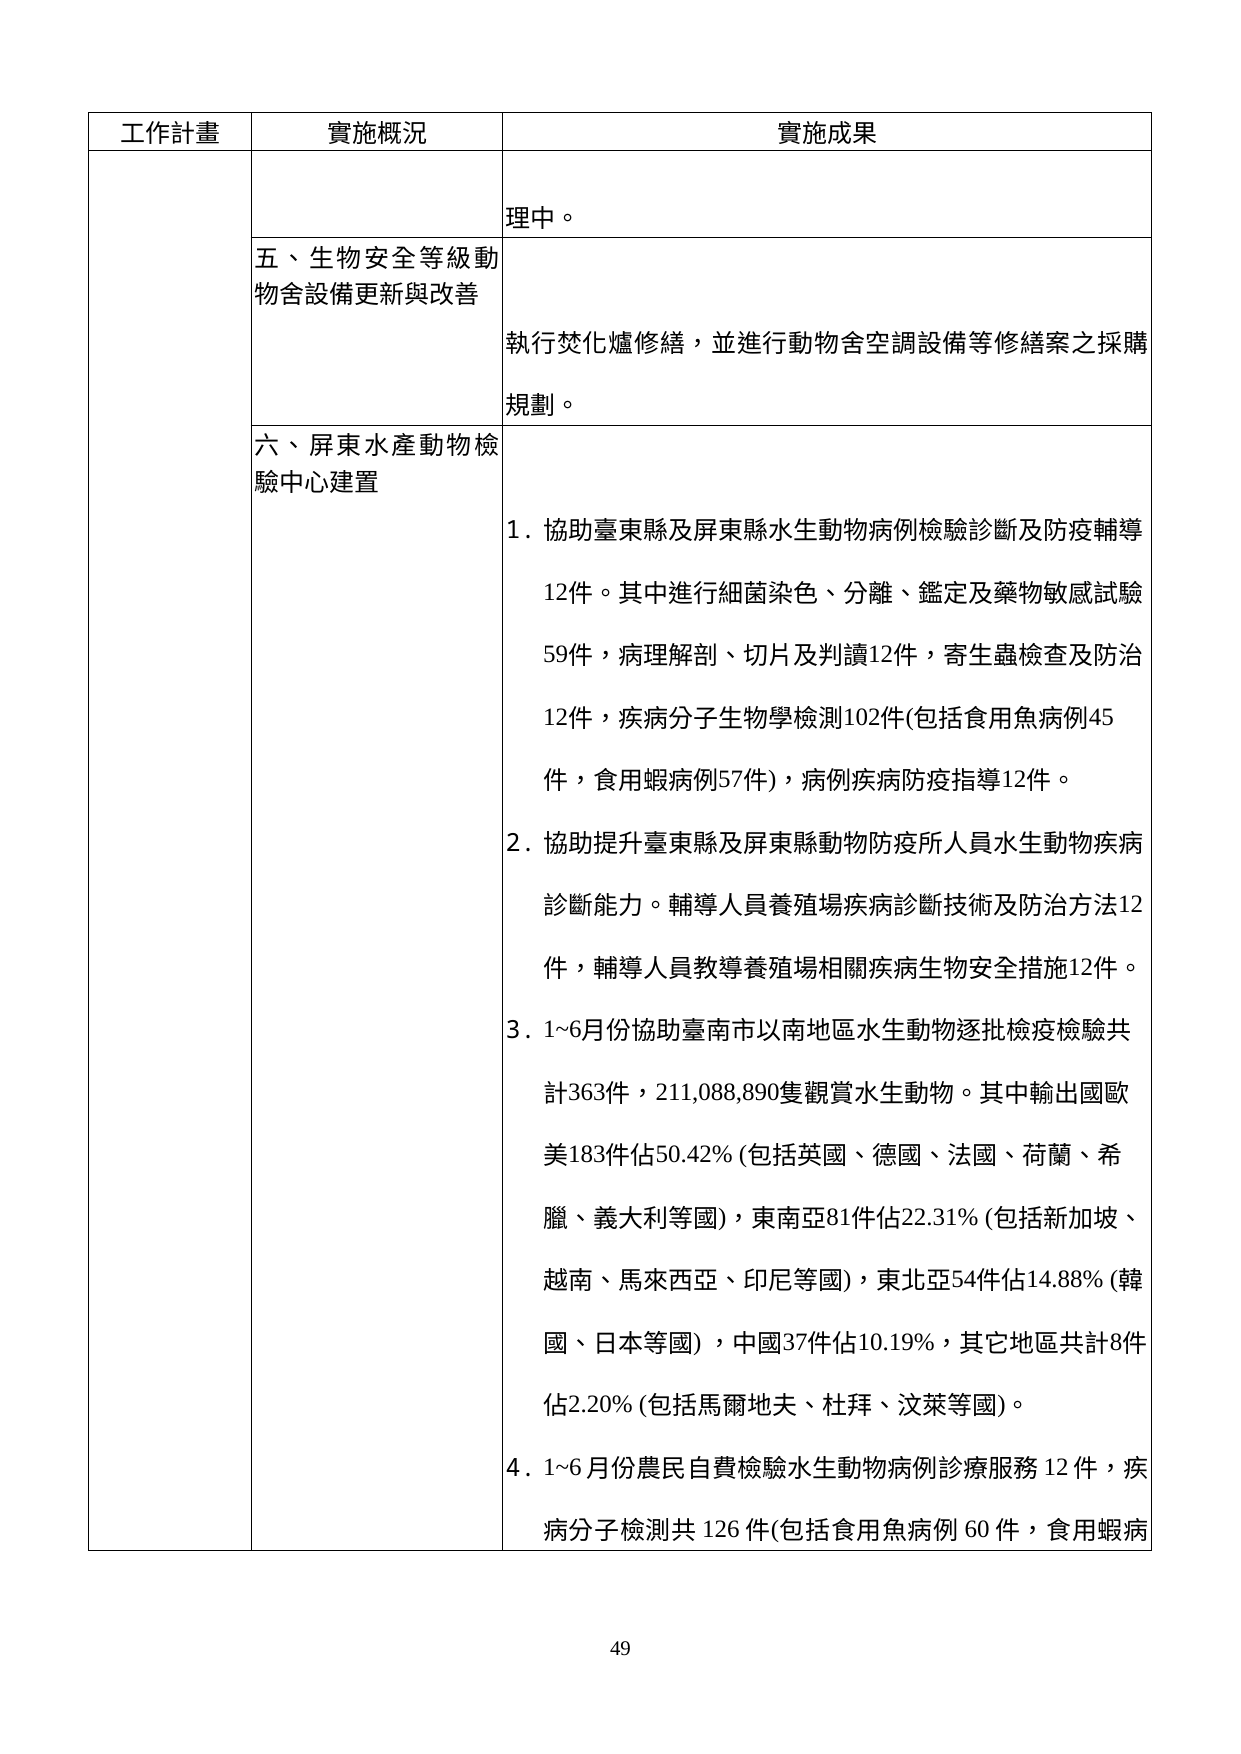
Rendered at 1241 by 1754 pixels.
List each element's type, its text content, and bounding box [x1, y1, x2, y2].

table_header 工作計畫 [89, 113, 251, 149]
table_cell 六、屏東水產動物檢驗中心建置 [252, 426, 502, 1550]
table_cell 執行焚化爐修繕，並進行動物舍空調設備等修繕案之採購規劃。 [503, 238, 1151, 425]
table_cell 五、生物安全等級動物舍設備更新與改善 [252, 238, 502, 425]
table_header 實施成果 [503, 113, 1151, 149]
table_cell 協助臺東縣及屏東縣水生動物病例檢驗診斷及防疫輔導12件。其中進行細菌染色、分離、鑑定及藥物敏感試驗59件，病理解剖、切片及判讀12件，寄生蟲檢查及防治12件，疾病分子生物學檢測102件(包括食用魚病例45件，食用蝦病例57件)，病例疾病防疫指導12件。 協助提升臺東縣及屏東縣動物防疫所人員水生動物疾病診斷能力。輔導人員養殖場疾病診斷技術及防治方法12件，輔導人員教導養殖場相關疾病生物安全措施12件。 1~6月份協助臺南市以南地區水生動物逐批檢疫檢驗共計363件，211,088,890隻觀賞水生動物。其中輸出國歐美183件佔50.42% (包括英國、德國、法國、荷蘭、希臘、義大利等國)，東南亞81件佔22.31% (包括新加坡、越南、馬來西亞、印尼等國)，東北亞54件佔14.88% (韓國、日本等國) ，中國37件佔10.19%，其它地區共計8件佔2.20% (包括馬爾地夫、杜拜、汶萊等國)。 1~6月份農民自費檢驗水生動物病例診療服務12件，疾病分子檢測共126件(包括食用魚病例60件，食用蝦病 [503, 426, 1151, 1550]
table_header 實施概況 [252, 113, 502, 149]
table_cell [252, 151, 502, 237]
table_cell [89, 151, 251, 1550]
table_cell 理中。 [503, 151, 1151, 237]
